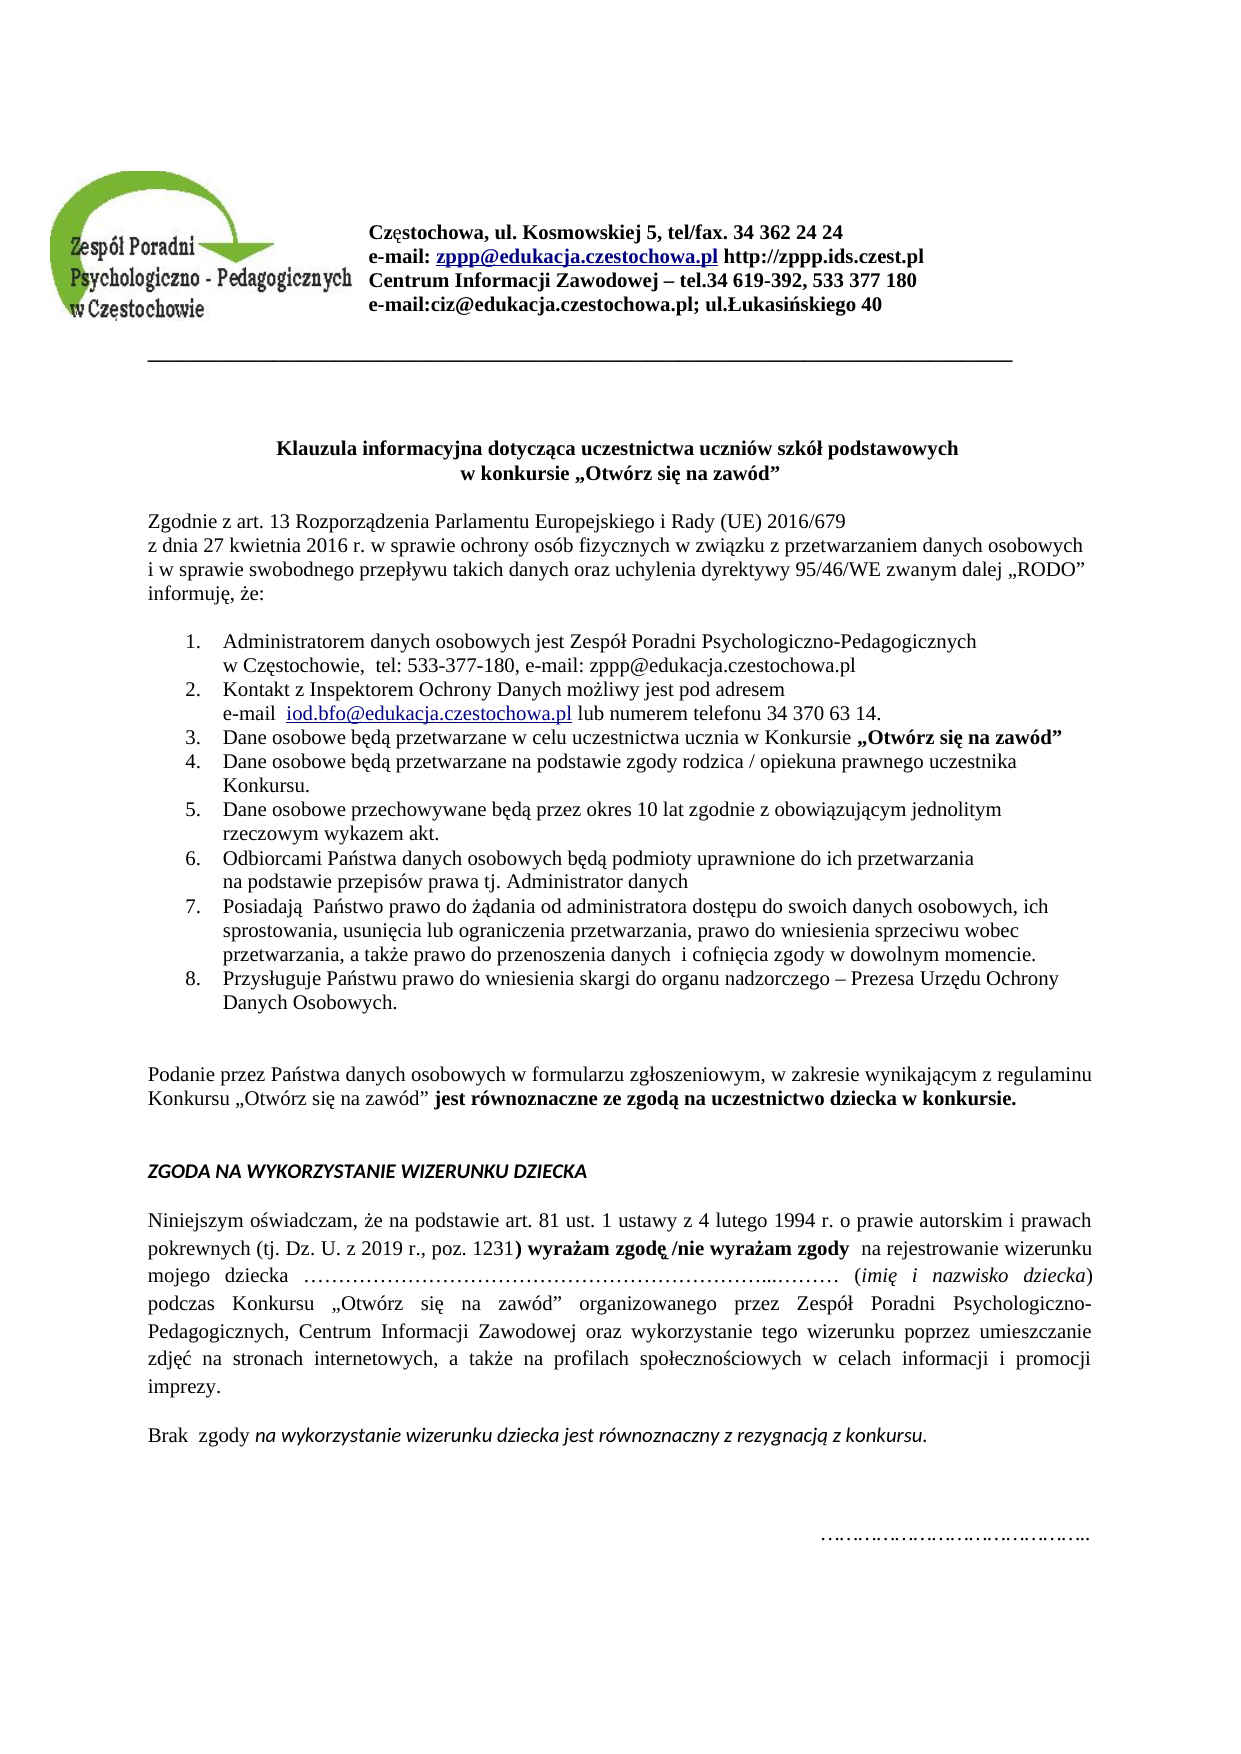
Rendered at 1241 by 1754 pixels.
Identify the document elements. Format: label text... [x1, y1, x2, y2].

text ___________________________________________________________________________________ [148, 340, 1093, 364]
text Częstochowa, ul. Kosmowskiej 5, tel/fax. 34 362 24 24 [35, 163, 1093, 333]
list Dane osobowe będą przetwarzane na podstawie zgody rodzica / opiekuna prawnego uczestnika Konkursu. [185, 749, 1093, 797]
text ZGODA NA WYKORZYSTANIE WIZERUNKU DZIECKA [148, 1158, 1093, 1184]
list Posiadają Państwo prawo do żądania od administratora dostępu do swoich danych osobowych, ich sprostowania, usunięcia lub ograniczenia przetwarzania, prawo do wniesienia sprzeciwu wobec przetwarzania, a także prawo do przenoszenia danych i cofnięcia zgody w dowolnym momencie. [185, 893, 1093, 966]
text …………………………………….. [148, 1520, 1093, 1544]
list Przysługuje Państwu prawo do wniesienia skargi do organu nadzorczego – Prezesa Urzędu Ochrony Danych Osobowych. [185, 966, 1093, 1014]
text e-mail:ciz@edukacja.czestochowa.pl; ul.Łukasińskiego 40 [368, 292, 1093, 316]
list Dane osobowe będą przetwarzane w celu uczestnictwa ucznia w Konkursie „Otwórz się na zawód” [185, 725, 1093, 749]
list Administratorem danych osobowych jest Zespół Poradni Psychologiczno-Pedagogicznych w Częstochowie, tel: 533-377-180, e-mail: zppp@edukacja.czestochowa.pl [185, 629, 1093, 677]
text Niniejszym oświadczam, że na podstawie art. 81 ust. 1 ustawy z 4 lutego 1994 r. o prawie autorskim i prawach pokrewnych (tj. Dz. U. z 2019 r., poz. 1231) wyrażam zgodę̨ /nie wyrażam zgody na rejestrowanie wizerunku mojego dziecka …………………………………………………………...……… (imię i nazwisko dziecka) podczas Konkursu „Otwórz się na zawód” organizowanego przez Zespół Poradni Psychologiczno-Pedagogicznych, Centrum Informacji Zawodowej oraz wykorzystanie tego wizerunku poprzez umieszczanie zdjęć na stronach internetowych, a także na profilach społecznościowych w celach informacji i promocji imprezy. [148, 1208, 1093, 1398]
text Brak zgody na wykorzystanie wizerunku dziecka jest równoznaczny z rezygnacją z konkursu. [148, 1422, 1093, 1448]
list Odbiorcami Państwa danych osobowych będą podmioty uprawnione do ich przetwarzania na podstawie przepisów prawa tj. Administrator danych [185, 845, 1093, 893]
list Dane osobowe przechowywane będą przez okres 10 lat zgodnie z obowiązującym jednolitym rzeczowym wykazem akt. [185, 797, 1093, 845]
text e-mail: zppp@edukacja.czestochowa.pl http://zppp.ids.czest.pl [368, 244, 1093, 268]
text Podanie przez Państwa danych osobowych w formularzu zgłoszeniowym, w zakresie wynikającym z regulaminu Konkursu „Otwórz się na zawód” jest równoznaczne ze zgodą na uczestnictwo dziecka w konkursie. [148, 1062, 1093, 1110]
text Klauzula informacyjna dotycząca uczestnictwa uczniów szkół podstawowych w konkursie „Otwórz się na zawód” [148, 436, 1093, 484]
text Centrum Informacji Zawodowej – tel.34 619-392, 533 377 180 [368, 268, 1093, 292]
list Kontakt z Inspektorem Ochrony Danych możliwy jest pod adresem e-mail iod.bfo@edukacja.czestochowa.pl lub numerem telefonu 34 370 63 14. [185, 677, 1093, 725]
text Zgodnie z art. 13 Rozporządzenia Parlamentu Europejskiego i Rady (UE) 2016/679 z dnia 27 kwietnia 2016 r. w sprawie ochrony osób fizycznych w związku z przetwarzaniem danych osobowych i w sprawie swobodnego przepływu takich danych oraz uchylenia dyrektywy 95/46/WE zwanym dalej „RODO” informuję, że: [148, 508, 1093, 605]
